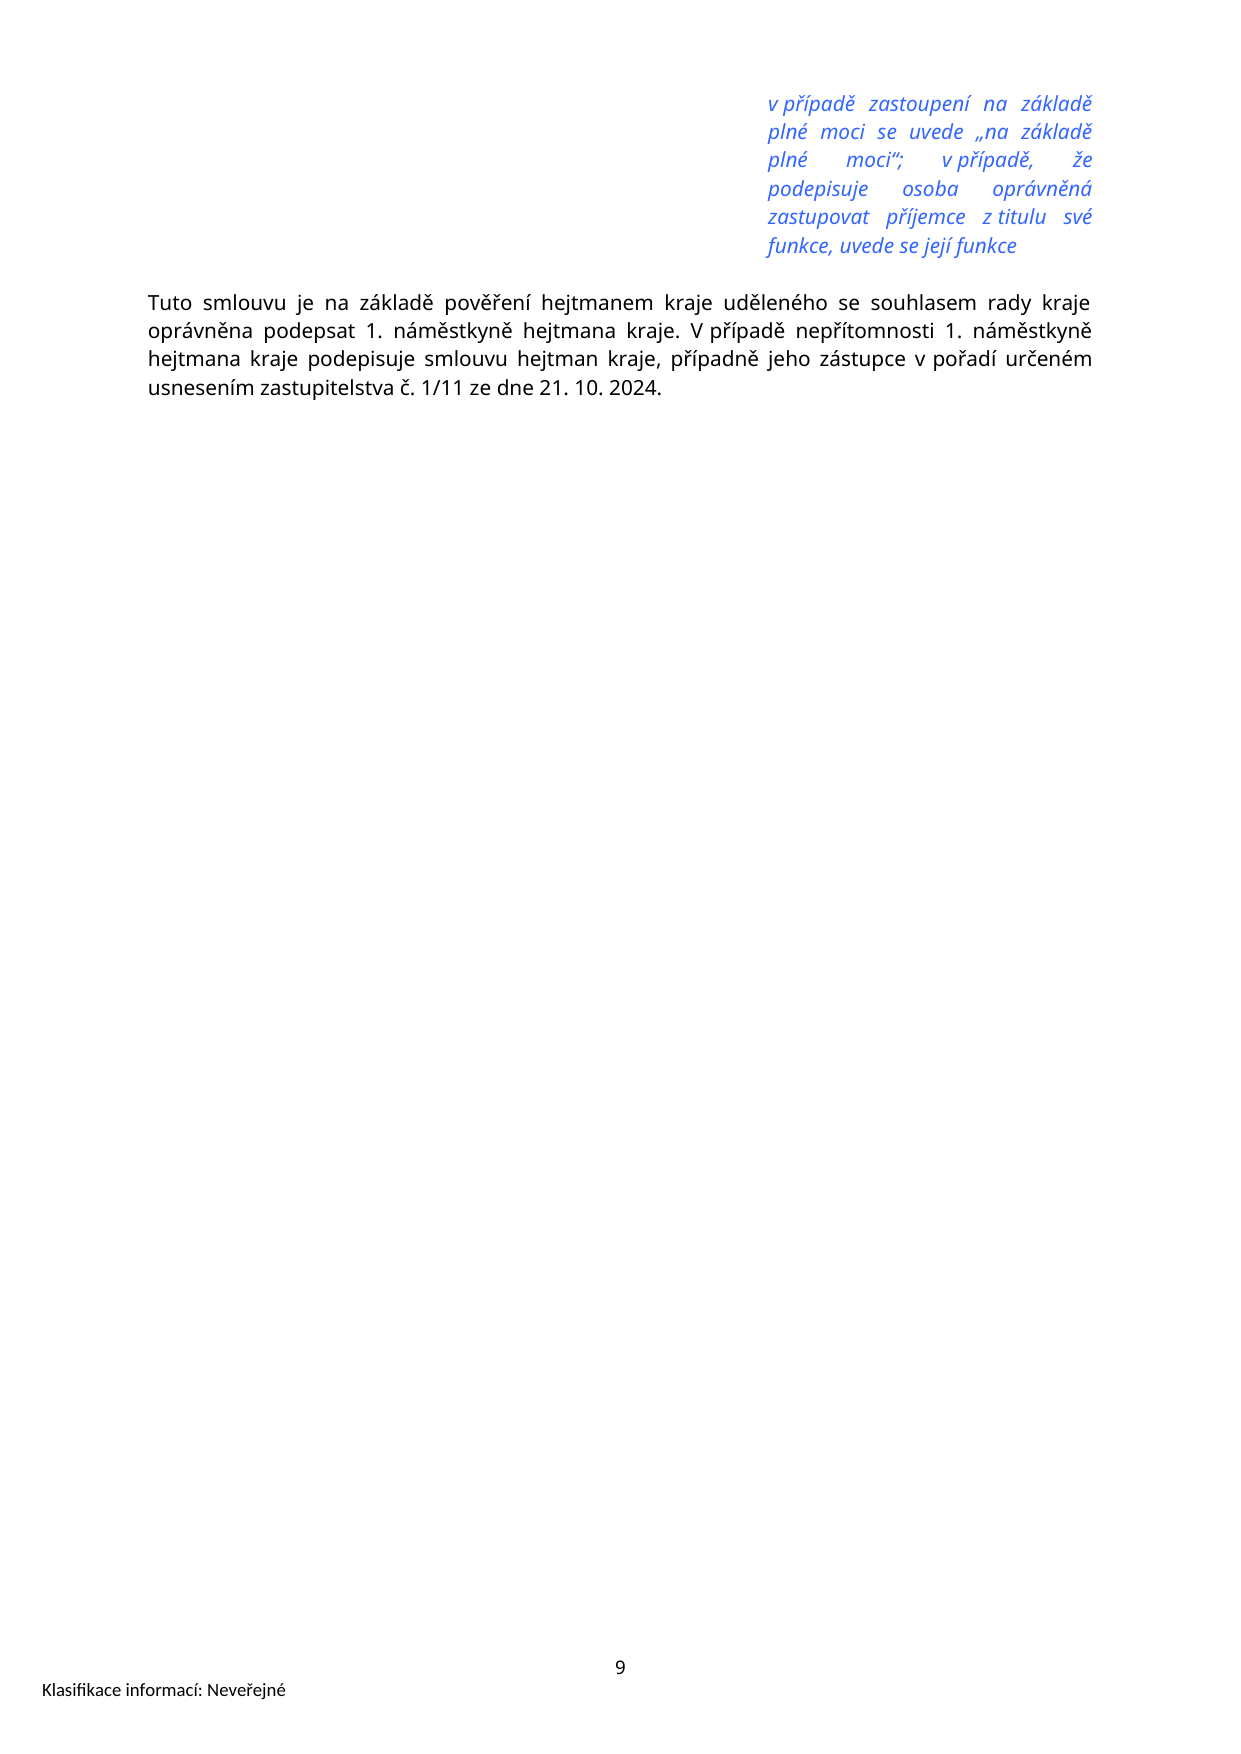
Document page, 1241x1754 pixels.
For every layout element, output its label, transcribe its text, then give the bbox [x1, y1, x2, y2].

text Tuto smlouvu je na základě pověření hejtmanem kraje uděleného se souhlasem rady kraje oprávněna podepsat 1. náměstkyně hejtmana kraje. V případě nepřítomnosti 1. náměstkyně hejtmana kraje podepisuje smlouvu hejtman kraje, případně jeho zástupce v pořadí určeném usnesením zastupitelstva č. 1/11 ze dne 21. 10. 2024. [148, 288, 1092, 401]
text v případě zastoupení na základě plné moci se uvede „na základě plné moci“; v případě, že podepisuje osoba oprávněná zastupovat příjemce z titulu své funkce, uvede se její funkce [768, 89, 1092, 259]
